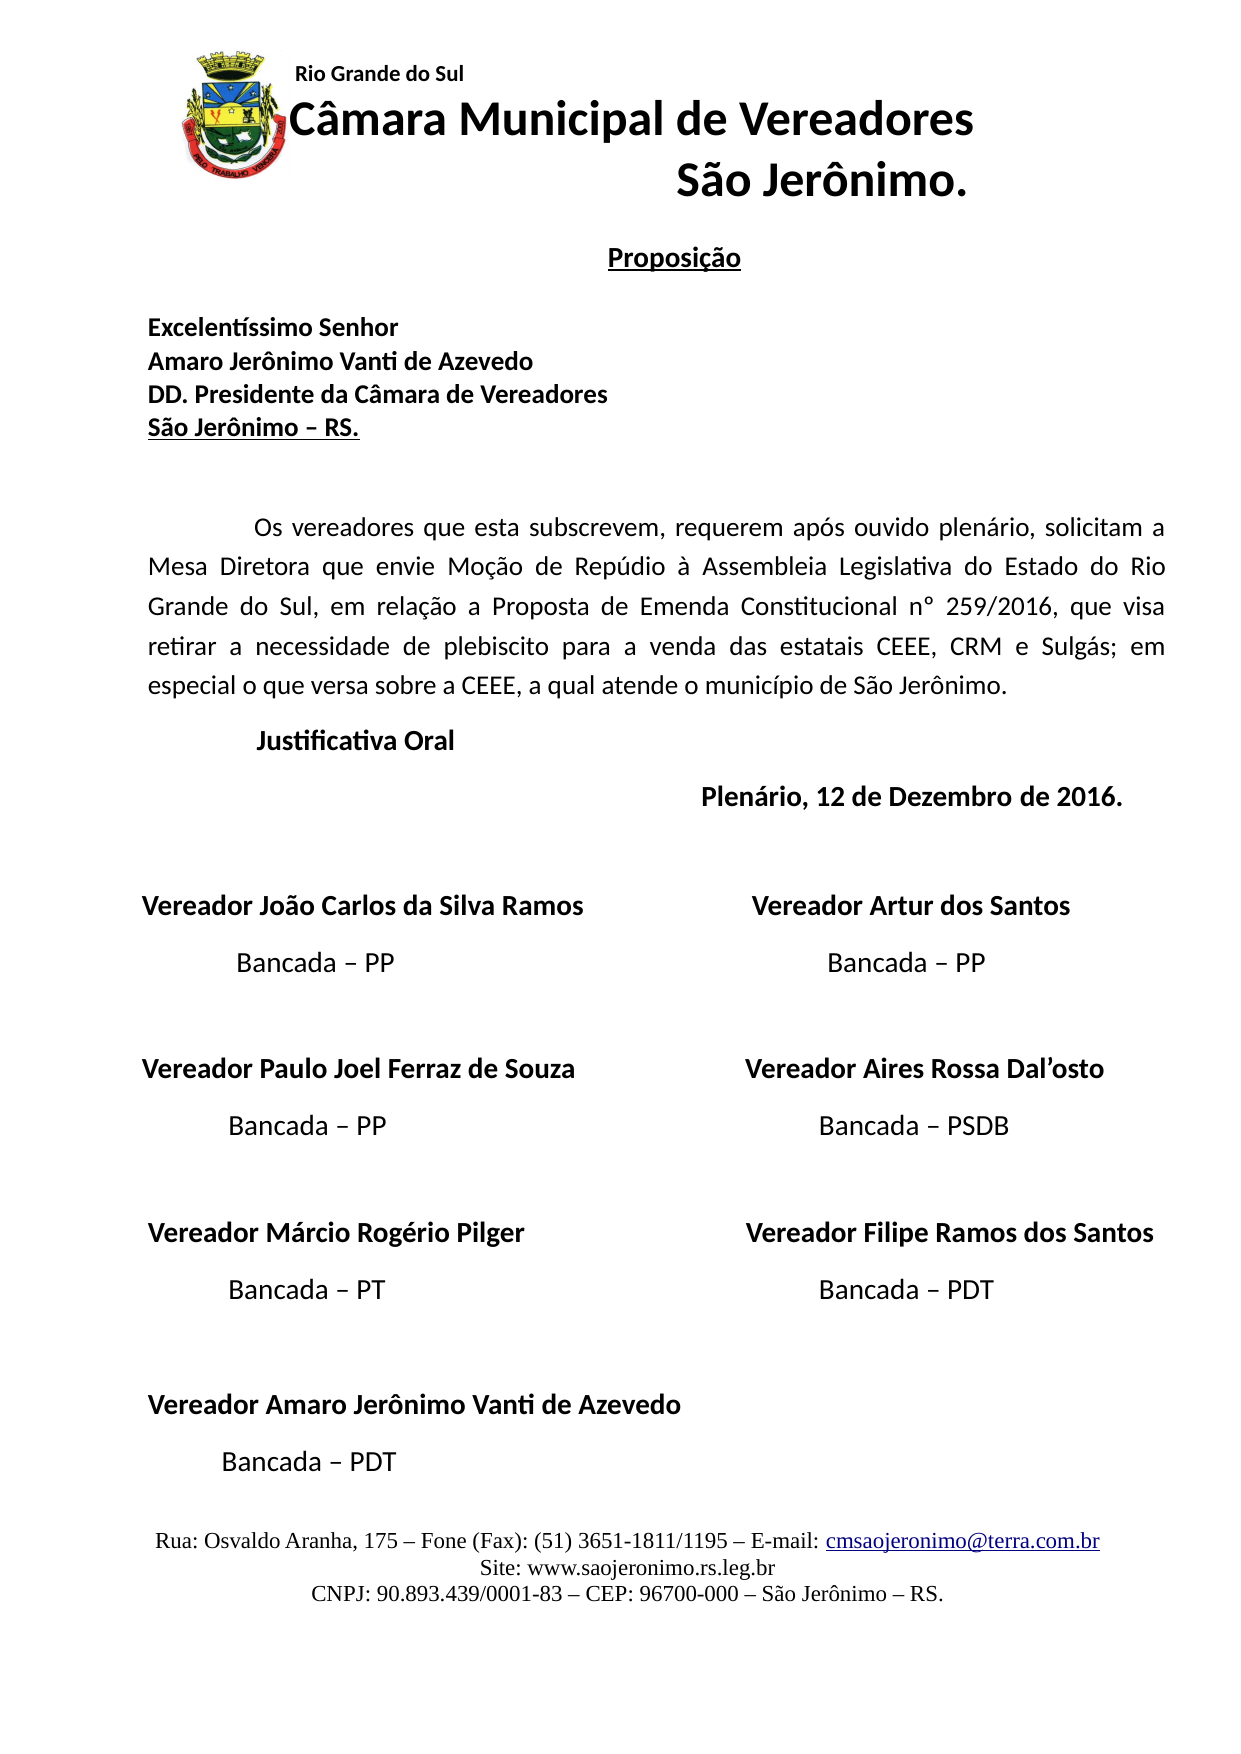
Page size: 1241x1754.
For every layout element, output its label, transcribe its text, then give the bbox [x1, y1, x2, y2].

text DD. Presidente da Câmara de Vereadores [148, 377, 1110, 410]
text Bancada – PT Bancada – PDT [142, 1271, 1166, 1307]
text Bancada – PP Bancada – PSDB [142, 1107, 1166, 1143]
text Bancada – PP Bancada – PP [88, 944, 1166, 979]
text Vereador Amaro Jerônimo Vanti de Azevedo [148, 1386, 1166, 1421]
text Bancada – PDT [142, 1443, 1166, 1479]
text Justificativa Oral [148, 722, 1123, 758]
text Os vereadores que esta subscrevem, requerem após ouvido plenário, solicitam a Mesa Diretora que envie Moção de Repúdio à Assembleia Legislativa do Estado do Rio Grande do Sul, em relação a Proposta de Emenda Constitucional nº 259/2016, que visa retirar a necessidade de plebiscito para a venda das estatais CEEE, CRM e Sulgás; em especial o que versa sobre a CEEE, a qual atende o município de São Jerônimo. [148, 510, 1166, 701]
text Excelentíssimo Senhor [148, 310, 1110, 343]
text Vereador Paulo Joel Ferraz de Souza Vereador Aires Rossa Dal’osto [142, 1050, 1166, 1086]
text Vereador Márcio Rogério Pilger Vereador Filipe Ramos dos Santos [142, 1214, 1166, 1249]
text São Jerônimo – RS. [148, 410, 1110, 443]
text Plenário, 12 de Dezembro de 2016. [148, 778, 1123, 813]
text Amaro Jerônimo Vanti de Azevedo [148, 343, 1110, 377]
subtitle Proposição [238, 239, 1110, 274]
text Vereador João Carlos da Silva Ramos Vereador Artur dos Santos [142, 887, 1166, 922]
